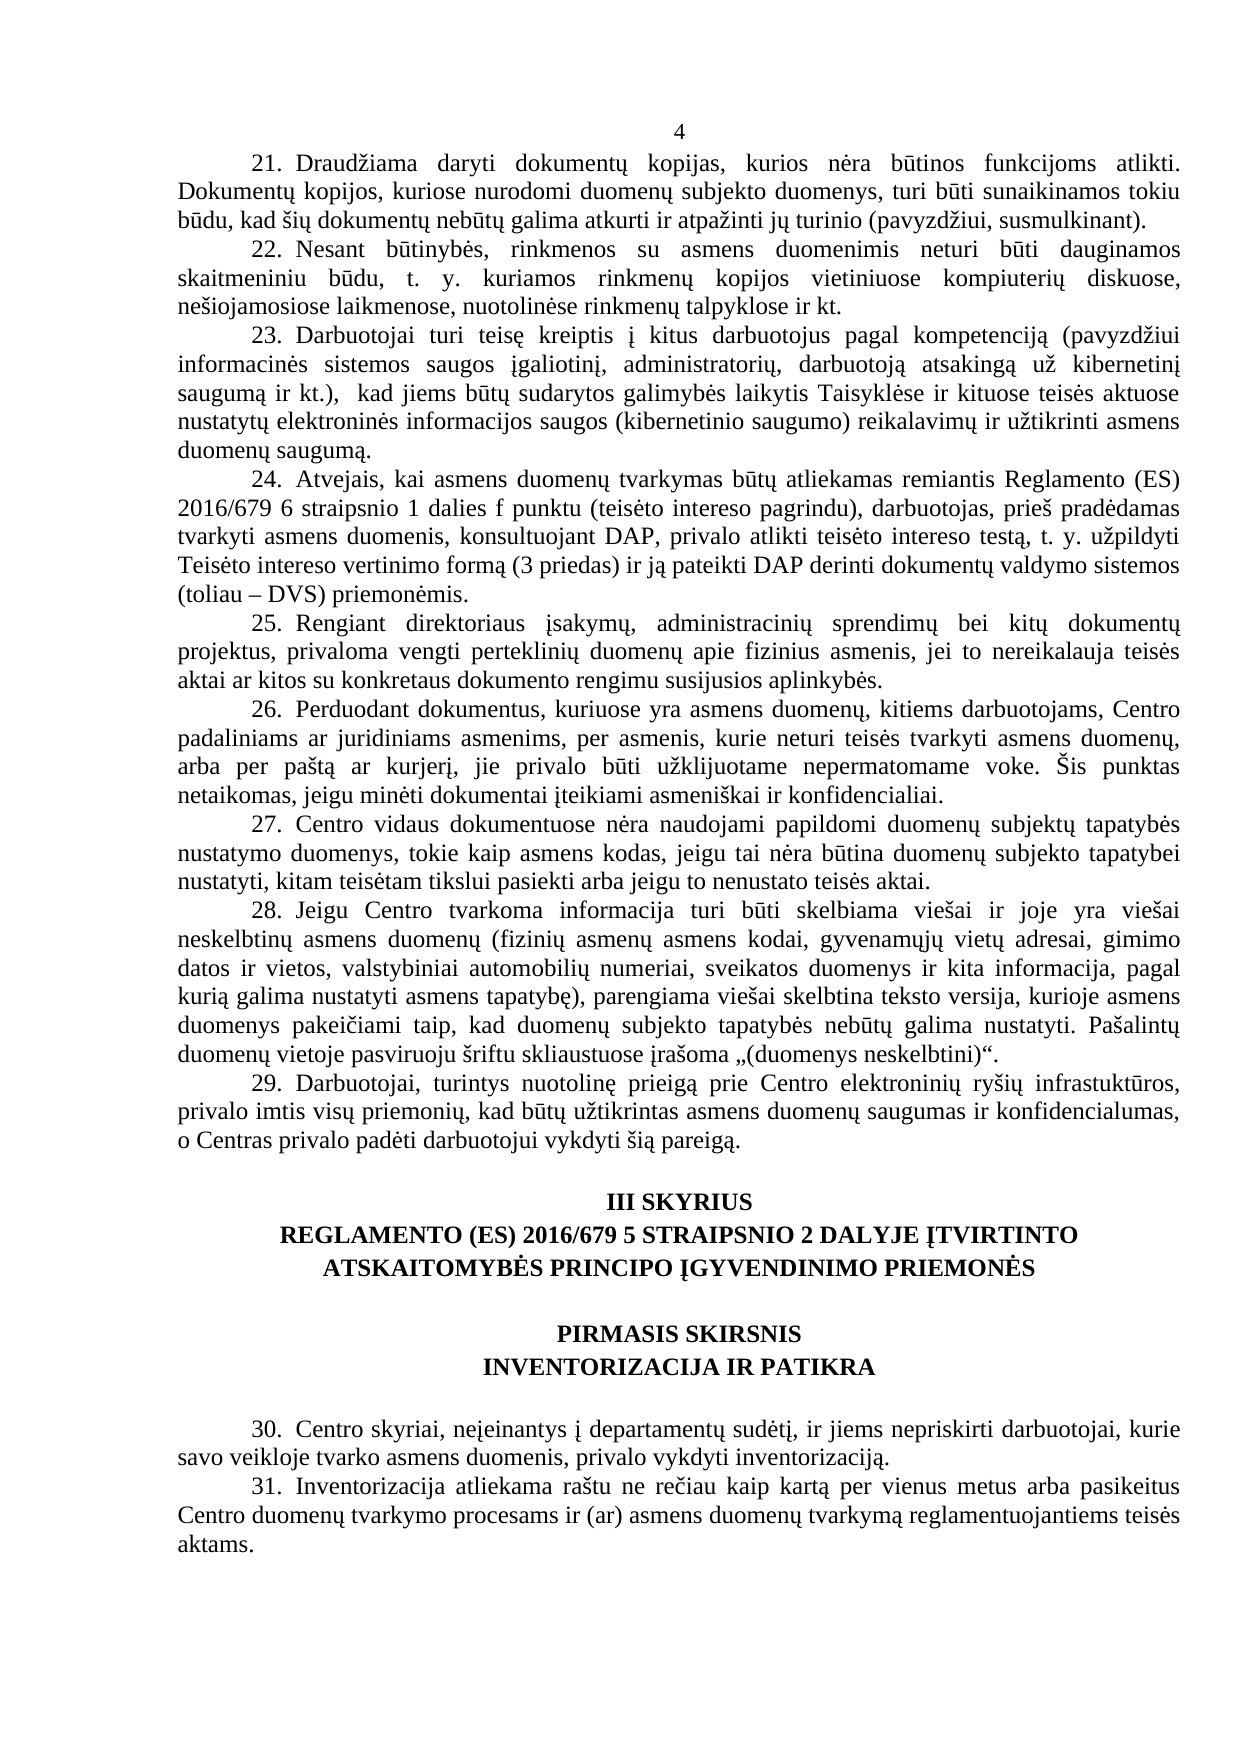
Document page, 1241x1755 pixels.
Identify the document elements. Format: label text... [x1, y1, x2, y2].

text REGLAMENTO (ES) 2016/679 5 STRAIPSNIO 2 DALYJE ĮTVIRTINTO ATSKAITOMYBĖS PRINCIPO ĮGYVENDINIMO PRIEMONĖS [177, 1220, 1181, 1282]
text 29. Darbuotojai, turintys nuotolinę prieigą prie Centro elektroninių ryšių infrastuktūros, privalo imtis visų priemonių, kad būtų užtikrintas asmens duomenų saugumas ir konfidencialumas, o Centras privalo padėti darbuotojui vykdyti šią pareigą. [177, 1068, 1181, 1154]
text 30. Centro skyriai, neįeinantys į departamentų sudėtį, ir jiems nepriskirti darbuotojai, kurie savo veikloje tvarko asmens duomenis, privalo vykdyti inventorizaciją. [177, 1414, 1181, 1471]
text 22. Nesant būtinybės, rinkmenos su asmens duomenimis neturi būti dauginamos skaitmeniniu būdu, t. y. kuriamos rinkmenų kopijos vietiniuose kompiuterių diskuose, nešiojamosiose laikmenose, nuotolinėse rinkmenų talpyklose ir kt. [177, 234, 1181, 320]
text 26. Perduodant dokumentus, kuriuose yra asmens duomenų, kitiems darbuotojams, Centro padaliniams ar juridiniams asmenims, per asmenis, kurie neturi teisės tvarkyti asmens duomenų, arba per paštą ar kurjerį, jie privalo būti užklijuotame nepermatomame voke. Šis punktas netaikomas, jeigu minėti dokumentai įteikiami asmeniškai ir konfidencialiai. [177, 694, 1181, 809]
text INVENTORIZACIJA IR PATIKRA [177, 1352, 1181, 1381]
text III SKYRIUS [177, 1187, 1181, 1216]
text 28. Jeigu Centro tvarkoma informacija turi būti skelbiama viešai ir joje yra viešai neskelbtinų asmens duomenų (fizinių asmenų asmens kodai, gyvenamųjų vietų adresai, gimimo datos ir vietos, valstybiniai automobilių numeriai, sveikatos duomenys ir kita informacija, pagal kurią galima nustatyti asmens tapatybę), parengiama viešai skelbtina teksto versija, kurioje asmens duomenys pakeičiami taip, kad duomenų subjekto tapatybės nebūtų galima nustatyti. Pašalintų duomenų vietoje pasviruoju šriftu skliaustuose įrašoma „(duomenys neskelbtini)“. [177, 895, 1181, 1068]
text 23. Darbuotojai turi teisę kreiptis į kitus darbuotojus pagal kompetenciją (pavyzdžiui informacinės sistemos saugos įgaliotinį, administratorių, darbuotoją atsakingą už kibernetinį saugumą ir kt.), kad jiems būtų sudarytos galimybės laikytis Taisyklėse ir kituose teisės aktuose nustatytų elektroninės informacijos saugos (kibernetinio saugumo) reikalavimų ir užtikrinti asmens duomenų saugumą. [177, 320, 1181, 464]
text 27. Centro vidaus dokumentuose nėra naudojami papildomi duomenų subjektų tapatybės nustatymo duomenys, tokie kaip asmens kodas, jeigu tai nėra būtina duomenų subjekto tapatybei nustatyti, kitam teisėtam tikslui pasiekti arba jeigu to nenustato teisės aktai. [177, 809, 1181, 895]
text 24. Atvejais, kai asmens duomenų tvarkymas būtų atliekamas remiantis Reglamento (ES) 2016/679 6 straipsnio 1 dalies f punktu (teisėto intereso pagrindu), darbuotojas, prieš pradėdamas tvarkyti asmens duomenis, konsultuojant DAP, privalo atlikti teisėto intereso testą, t. y. užpildyti Teisėto intereso vertinimo formą (3 priedas) ir ją pateikti DAP derinti dokumentų valdymo sistemos (toliau – DVS) priemonėmis. [177, 464, 1181, 608]
text 21. Draudžiama daryti dokumentų kopijas, kurios nėra būtinos funkcijoms atlikti. Dokumentų kopijos, kuriose nurodomi duomenų subjekto duomenys, turi būti sunaikinamos tokiu būdu, kad šių dokumentų nebūtų galima atkurti ir atpažinti jų turinio (pavyzdžiui, susmulkinant). [177, 148, 1181, 234]
text 31. Inventorizacija atliekama raštu ne rečiau kaip kartą per vienus metus arba pasikeitus Centro duomenų tvarkymo procesams ir (ar) asmens duomenų tvarkymą reglamentuojantiems teisės aktams. [177, 1471, 1181, 1557]
text 25. Rengiant direktoriaus įsakymų, administracinių sprendimų bei kitų dokumentų projektus, privaloma vengti perteklinių duomenų apie fizinius asmenis, jei to nereikalauja teisės aktai ar kitos su konkretaus dokumento rengimu susijusios aplinkybės. [177, 608, 1181, 694]
text PIRMASIS SKIRSNIS [177, 1319, 1181, 1348]
